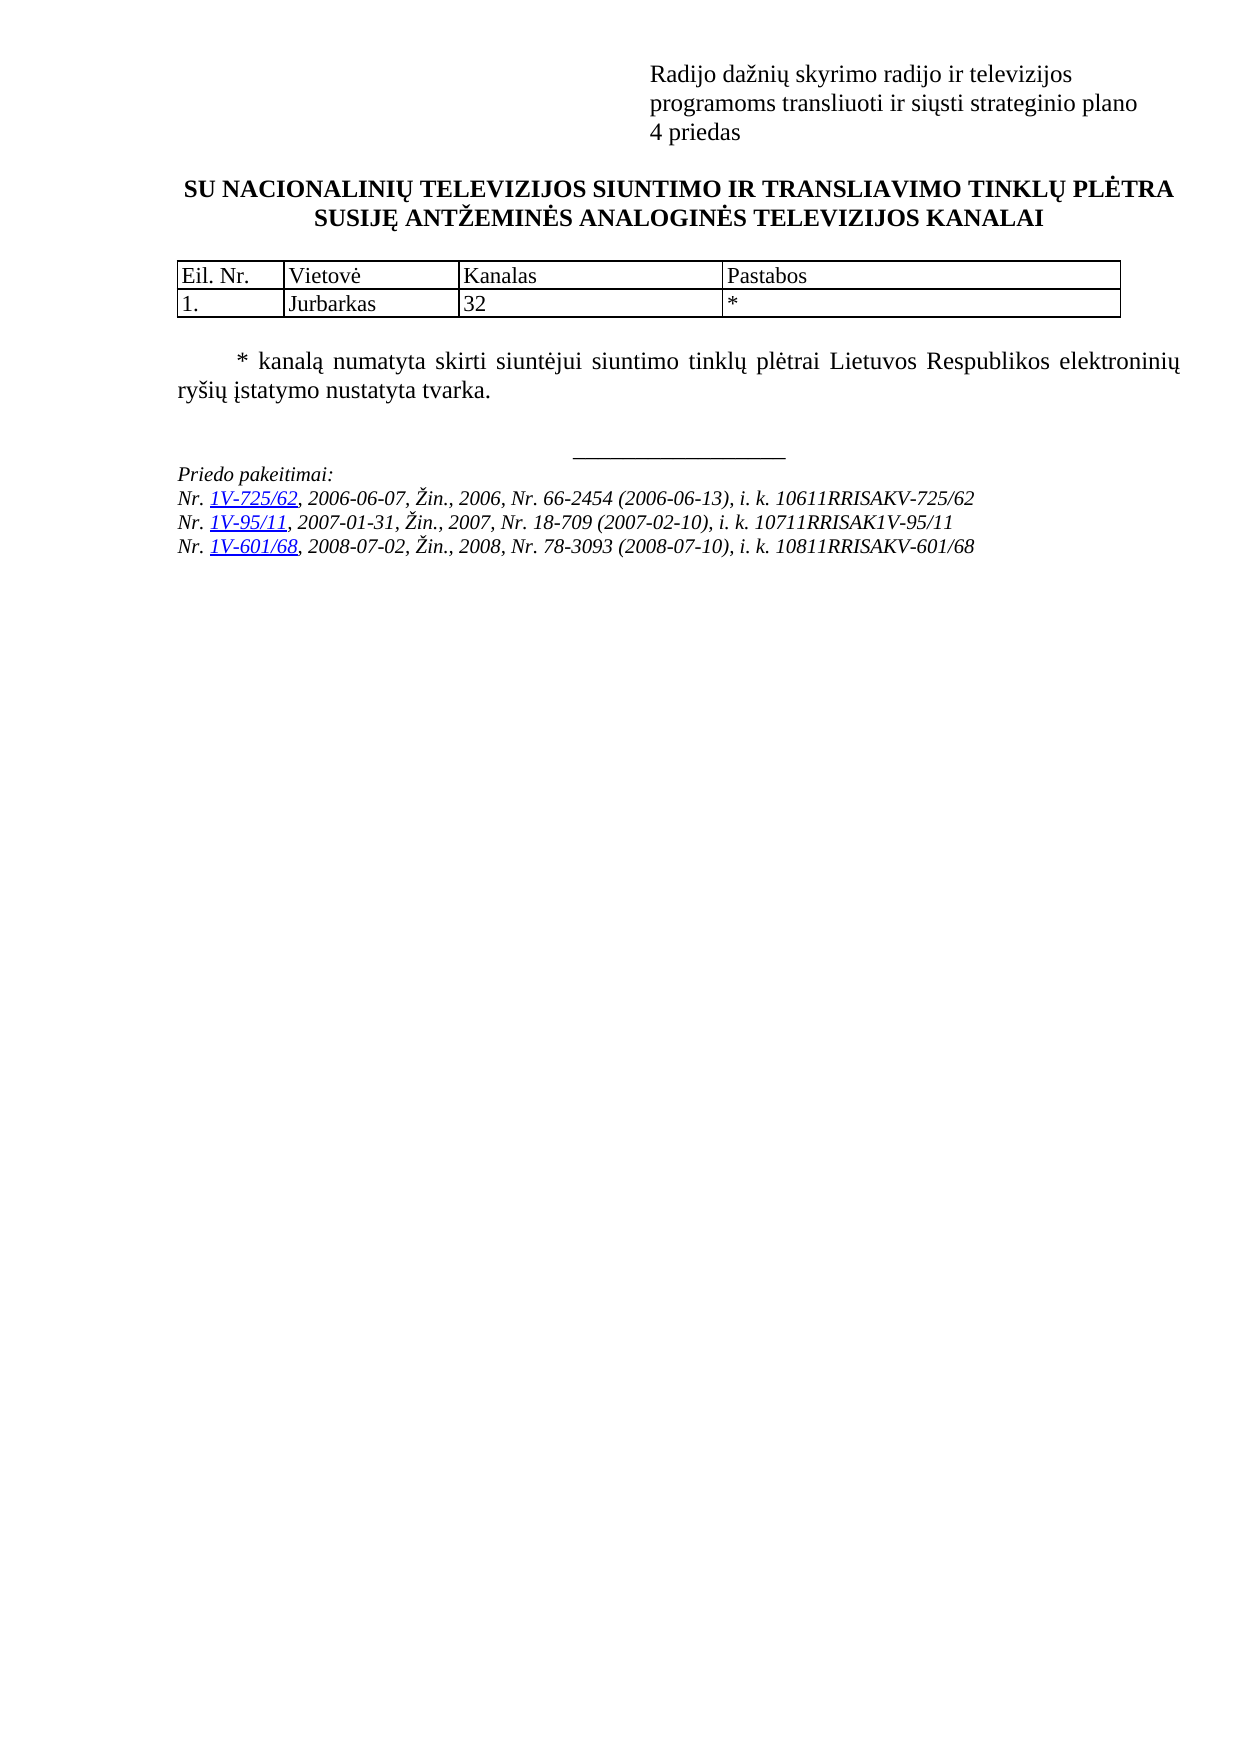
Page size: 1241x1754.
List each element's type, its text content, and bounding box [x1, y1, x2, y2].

text Nr. 1V-95/11, 2007-01-31, Žin., 2007, Nr. 18-709 (2007-02-10), i. k. 10711RRISAK1V-95/11 [177, 509, 1181, 534]
table_header Eil. Nr. [178, 262, 283, 288]
table_cell * [723, 290, 1120, 316]
text programoms transliuoti ir siųsti strateginio plano [649, 88, 1181, 117]
table_header Kanalas [460, 262, 722, 288]
table_cell 32 [460, 290, 722, 316]
text Priedo pakeitimai: [177, 461, 1181, 486]
text * kanalą numatyta skirti siuntėjui siuntimo tinklų plėtrai Lietuvos Respublikos elektroninių ryšių įstatymo nustatyta tvarka. [177, 346, 1181, 404]
text 4 priedas [649, 117, 1181, 145]
text Radijo dažnių skyrimo radijo ir televizijos [649, 59, 1181, 88]
text Nr. 1V-725/62, 2006-06-07, Žin., 2006, Nr. 66-2454 (2006-06-13), i. k. 10611RRISAKV-725/62 [177, 486, 1181, 509]
text Nr. 1V-601/68, 2008-07-02, Žin., 2008, Nr. 78-3093 (2008-07-10), i. k. 10811RRISAKV-601/68 [177, 534, 1181, 558]
table_cell 1. [178, 290, 283, 316]
text _________________ [177, 433, 1181, 461]
text SU NACIONALINIŲ TELEVIZIJOS SIUNTIMO IR TRANSLIAVIMO TINKLŲ PLĖTRA SUSIJĘ ANTŽEMINĖS ANALOGINĖS TELEVIZIJOS KANALAI [177, 174, 1181, 232]
table_header Vietovė [285, 262, 458, 288]
table_header Pastabos [723, 262, 1120, 288]
table_cell Jurbarkas [285, 290, 458, 316]
